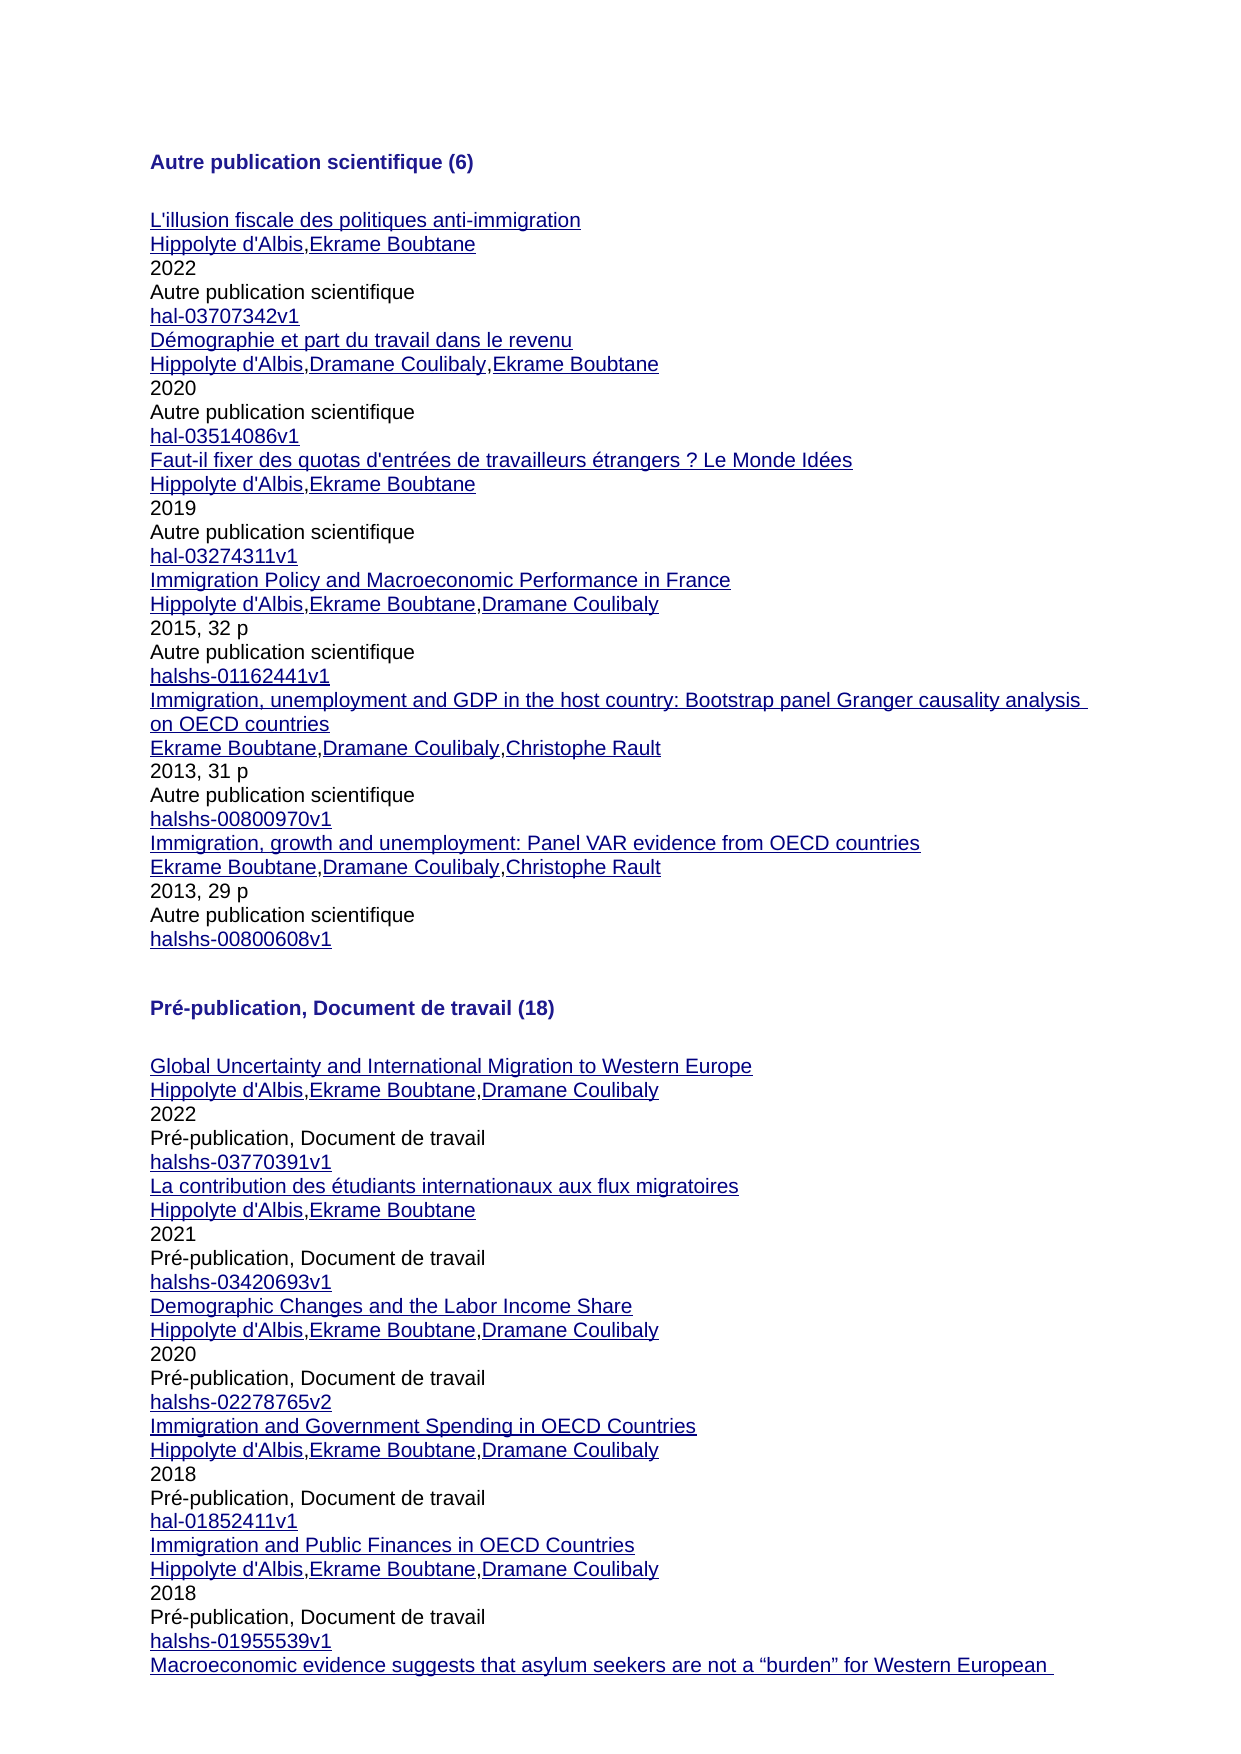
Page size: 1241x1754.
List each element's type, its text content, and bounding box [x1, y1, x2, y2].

table_cell Macroeconomic evidence suggests that asylum seekers are not a “burden” for Western European [150, 1653, 1090, 1677]
table_cell Immigration and Public Finances in OECD Countries Hippolyte d'Albis,Ekrame Boubtane,Dramane Coulibaly 2018 Pré-publication, Document de travail halshs-01955539v1 [150, 1533, 1090, 1653]
table_cell Immigration, unemployment and GDP in the host country: Bootstrap panel Granger causality analysis on OECD countries Ekrame Boubtane,Dramane Coulibaly,Christophe Rault 2013, 31 p Autre publication scientifique halshs-00800970v1 [150, 688, 1090, 831]
table_header L'illusion fiscale des politiques anti-immigration Hippolyte d'Albis,Ekrame Boubtane 2022 Autre publication scientifique hal-03707342v1 [150, 208, 1090, 328]
subtitle Pré-publication, Document de travail (18) [150, 996, 1090, 1020]
table_cell Immigration, growth and unemployment: Panel VAR evidence from OECD countries Ekrame Boubtane,Dramane Coulibaly,Christophe Rault 2013, 29 p Autre publication scientifique halshs-00800608v1 [150, 831, 1090, 951]
table_cell Immigration Policy and Macroeconomic Performance in France Hippolyte d'Albis,Ekrame Boubtane,Dramane Coulibaly 2015, 32 p Autre publication scientifique halshs-01162441v1 [150, 568, 1090, 687]
subtitle Autre publication scientifique (6) [150, 150, 1090, 174]
table_cell Démographie et part du travail dans le revenu Hippolyte d'Albis,Dramane Coulibaly,Ekrame Boubtane 2020 Autre publication scientifique hal-03514086v1 [150, 328, 1090, 448]
table_cell La contribution des étudiants internationaux aux flux migratoires Hippolyte d'Albis,Ekrame Boubtane 2021 Pré-publication, Document de travail halshs-03420693v1 [150, 1174, 1090, 1294]
table_header Global Uncertainty and International Migration to Western Europe Hippolyte d'Albis,Ekrame Boubtane,Dramane Coulibaly 2022 Pré-publication, Document de travail halshs-03770391v1 [150, 1054, 1090, 1174]
table_cell Faut-il fixer des quotas d'entrées de travailleurs étrangers ? Le Monde Idées Hippolyte d'Albis,Ekrame Boubtane 2019 Autre publication scientifique hal-03274311v1 [150, 448, 1090, 568]
table_cell Immigration and Government Spending in OECD Countries Hippolyte d'Albis,Ekrame Boubtane,Dramane Coulibaly 2018 Pré-publication, Document de travail hal-01852411v1 [150, 1414, 1090, 1533]
table_cell Demographic Changes and the Labor Income Share Hippolyte d'Albis,Ekrame Boubtane,Dramane Coulibaly 2020 Pré-publication, Document de travail halshs-02278765v2 [150, 1294, 1090, 1413]
